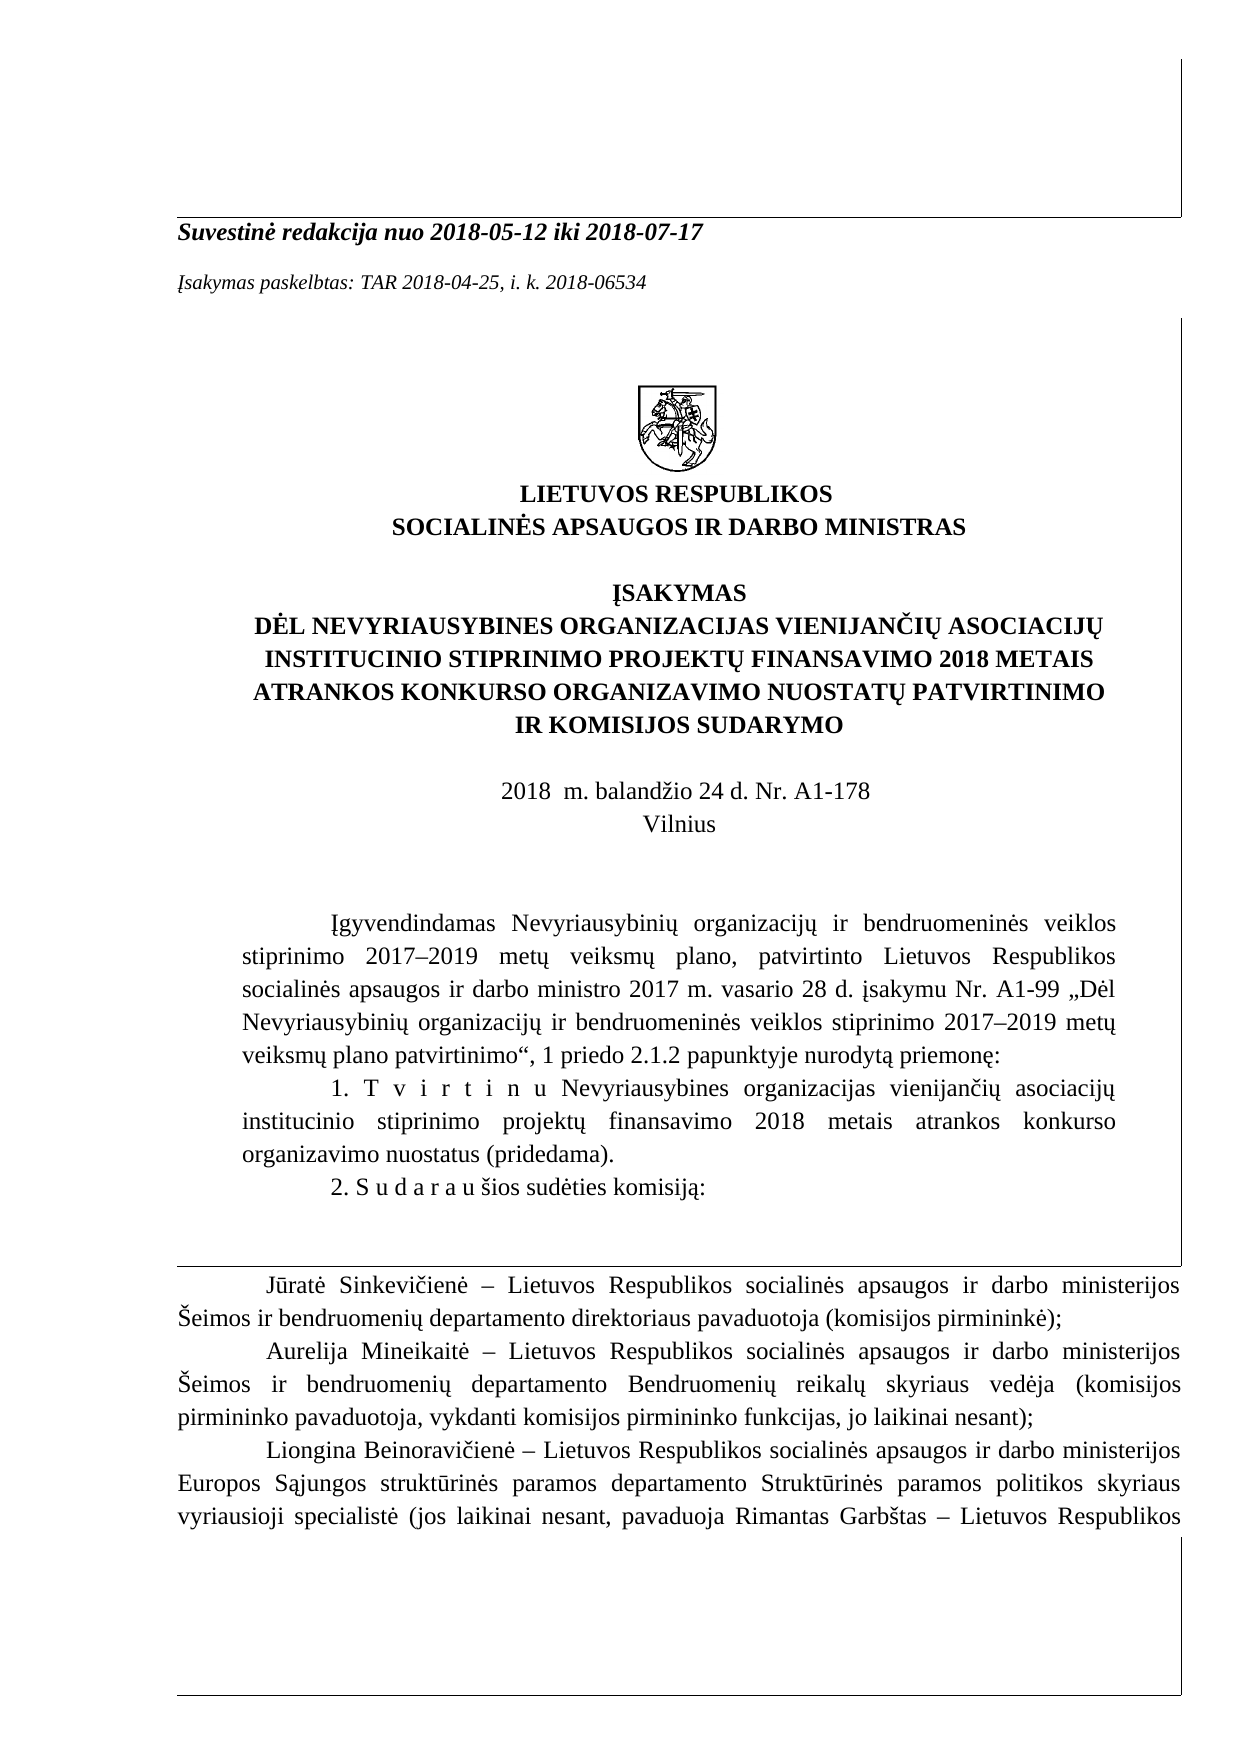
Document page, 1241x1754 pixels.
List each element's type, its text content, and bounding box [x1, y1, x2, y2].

text Jūratė Sinkevičienė – Lietuvos Respublikos socialinės apsaugos ir darbo ministerijos Šeimos ir bendruomenių departamento direktoriaus pavaduotoja (komisijos pirmininkė); [177, 1270, 1181, 1332]
text 1. T v i r t i n u Nevyriausybines organizacijas vienijančių asociacijų institucinio stiprinimo projektų finansavimo 2018 metais atrankos konkurso organizavimo nuostatus (pridedama). [177, 1009, 1181, 1108]
text Aurelija Mineikaitė – Lietuvos Respublikos socialinės apsaugos ir darbo ministerijos Šeimos ir bendruomenių departamento Bendruomenių reikalų skyriaus vedėja (komisijos pirmininko pavaduotoja, vykdanti komisijos pirmininko funkcijas, jo laikinai nesant); [177, 1336, 1181, 1431]
text DĖL NEVYRIAUSYBINES ORGANIZACIJAS VIENIJANČIŲ ASOCIACIJŲ INSTITUCINIO STIPRINIMO PROJEKTŲ FINANSAVIMO 2018 METAIS ATRANKOS KONKURSO ORGANIZAVIMO NUOSTATŲ PATVIRTINIMO IR KOMISIJOS SUDARYMO [177, 546, 1181, 712]
text Įgyvendindamas Nevyriausybinių organizacijų ir bendruomeninės veiklos stiprinimo 2017–2019 metų veiksmų plano, patvirtinto Lietuvos Respublikos socialinės apsaugos ir darbo ministro 2017 m. vasario 28 d. įsakymu Nr. A1-99 „Dėl Nevyriausybinių organizacijų ir bendruomeninės veiklos stiprinimo 2017–2019 metų veiksmų plano patvirtinimo“, 1 priedo 2.1.2 papunktyje nurodytą priemonę: [177, 844, 1181, 1009]
text Liongina Beinoravičienė – Lietuvos Respublikos socialinės apsaugos ir darbo ministerijos Europos Sąjungos struktūrinės paramos departamento Struktūrinės paramos politikos skyriaus vyriausioji specialistė (jos laikinai nesant, pavaduoja Rimantas Garbštas – Lietuvos Respublikos [177, 1435, 1181, 1530]
text Įsakymas paskelbtas: TAR 2018-04-25, i. k. 2018-06534 [177, 270, 1181, 294]
text Vilnius [177, 744, 1181, 838]
text 2018 m. balandžio 24 d. Nr. A1-178 [177, 712, 1181, 744]
text LIETUVOS RESPUBLIKOS SOCIALINĖS APSAUGOS IR DARBO MINISTRAS [177, 414, 1181, 513]
text ĮSAKYMAS [177, 513, 1181, 546]
text 2. S u d a r a u šios sudėties komisiją: [177, 1108, 1181, 1266]
text Suvestinė redakcija nuo 2018-05-12 iki 2018-07-17 [177, 217, 1181, 246]
